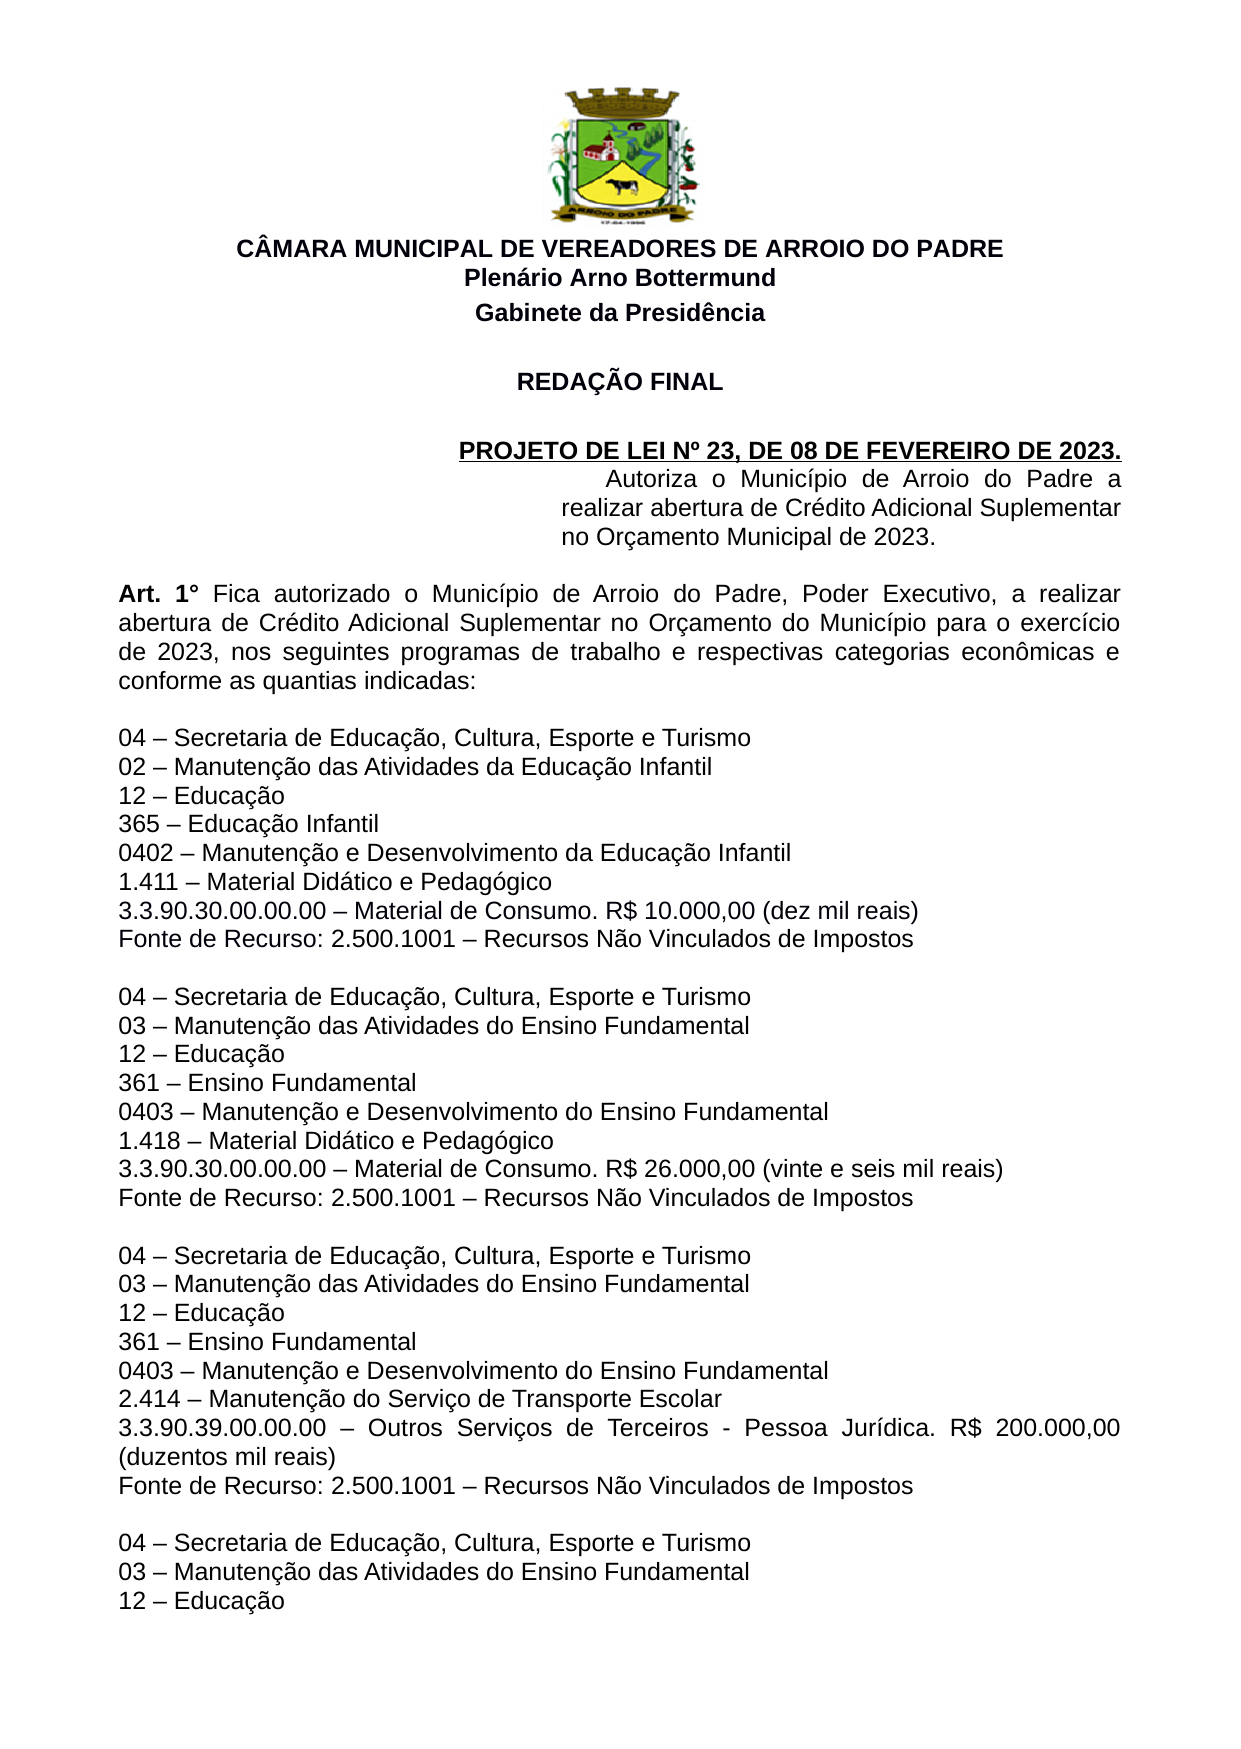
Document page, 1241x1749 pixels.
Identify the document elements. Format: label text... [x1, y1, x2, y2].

text 361 – Ensino Fundamental [118, 1068, 1152, 1097]
text 04 – Secretaria de Educação, Cultura, Esporte e Turismo [118, 1241, 1152, 1269]
text 0403 – Manutenção e Desenvolvimento do Ensino Fundamental [118, 1356, 1152, 1384]
text 03 – Manutenção das Atividades do Ensino Fundamental [118, 1269, 1152, 1298]
text Câmara Municipal de Vereadores de Arroio do Padre [118, 234, 1122, 263]
text 2.414 – Manutenção do Serviço de Transporte Escolar [118, 1384, 1152, 1413]
text 04 – Secretaria de Educação, Cultura, Esporte e Turismo [118, 982, 1152, 1011]
text Autoriza o Município de Arroio do Padre a realizar abertura de Crédito Adicional Suplementar no Orçamento Municipal de 2023. [561, 464, 1122, 551]
text 1.411 – Material Didático e Pedagógico [118, 867, 1122, 896]
text 0403 – Manutenção e Desenvolvimento do Ensino Fundamental [118, 1097, 1152, 1126]
text Fonte de Recurso: 2.500.1001 – Recursos Não Vinculados de Impostos [118, 924, 1122, 953]
text 12 – Educação [118, 1298, 1152, 1327]
text 12 – Educação [118, 1586, 1152, 1614]
text Fonte de Recurso: 2.500.1001 – Recursos Não Vinculados de Impostos [118, 1471, 1122, 1499]
text 03 – Manutenção das Atividades do Ensino Fundamental [118, 1557, 1152, 1586]
text 02 – Manutenção das Atividades da Educação Infantil [118, 752, 1122, 781]
text 04 – Secretaria de Educação, Cultura, Esporte e Turismo [118, 1528, 1152, 1557]
text Art. 1° Fica autorizado o Município de Arroio do Padre, Poder Executivo, a realizar abertura de Crédito Adicional Suplementar no Orçamento do Município para o exercício de 2023, nos seguintes programas de trabalho e respectivas categorias econômicas e conforme as quantias indicadas: [118, 579, 1122, 694]
text 04 – Secretaria de Educação, Cultura, Esporte e Turismo [118, 723, 1122, 752]
text REDAÇÃO FINAL [118, 367, 1122, 395]
text 12 – Educação [118, 1039, 1152, 1068]
text Fonte de Recurso: 2.500.1001 – Recursos Não Vinculados de Impostos [118, 1183, 1152, 1212]
text 365 – Educação Infantil [118, 809, 1122, 838]
text Gabinete da Presidência [118, 298, 1122, 326]
text 1.418 – Material Didático e Pedagógico [118, 1126, 1152, 1154]
text Plenário Arno Bottermund [118, 263, 1122, 292]
text 0402 – Manutenção e Desenvolvimento da Educação Infantil [118, 838, 1122, 867]
text 3.3.90.30.00.00.00 – Material de Consumo. R$ 10.000,00 (dez mil reais) [118, 896, 1122, 924]
picture [541, 75, 708, 228]
text PROJETO DE LEI Nº 23, DE 08 DE FEVEREIRO DE 2023. [118, 436, 1122, 464]
text 3.3.90.30.00.00.00 – Material de Consumo. R$ 26.000,00 (vinte e seis mil reais) [118, 1154, 1152, 1183]
text 03 – Manutenção das Atividades do Ensino Fundamental [118, 1011, 1152, 1039]
text 3.3.90.39.00.00.00 – Outros Serviços de Terceiros - Pessoa Jurídica. R$ 200.000,00 (duzentos mil reais) [118, 1413, 1122, 1471]
text 12 – Educação [118, 781, 1122, 809]
text 361 – Ensino Fundamental [118, 1327, 1152, 1356]
